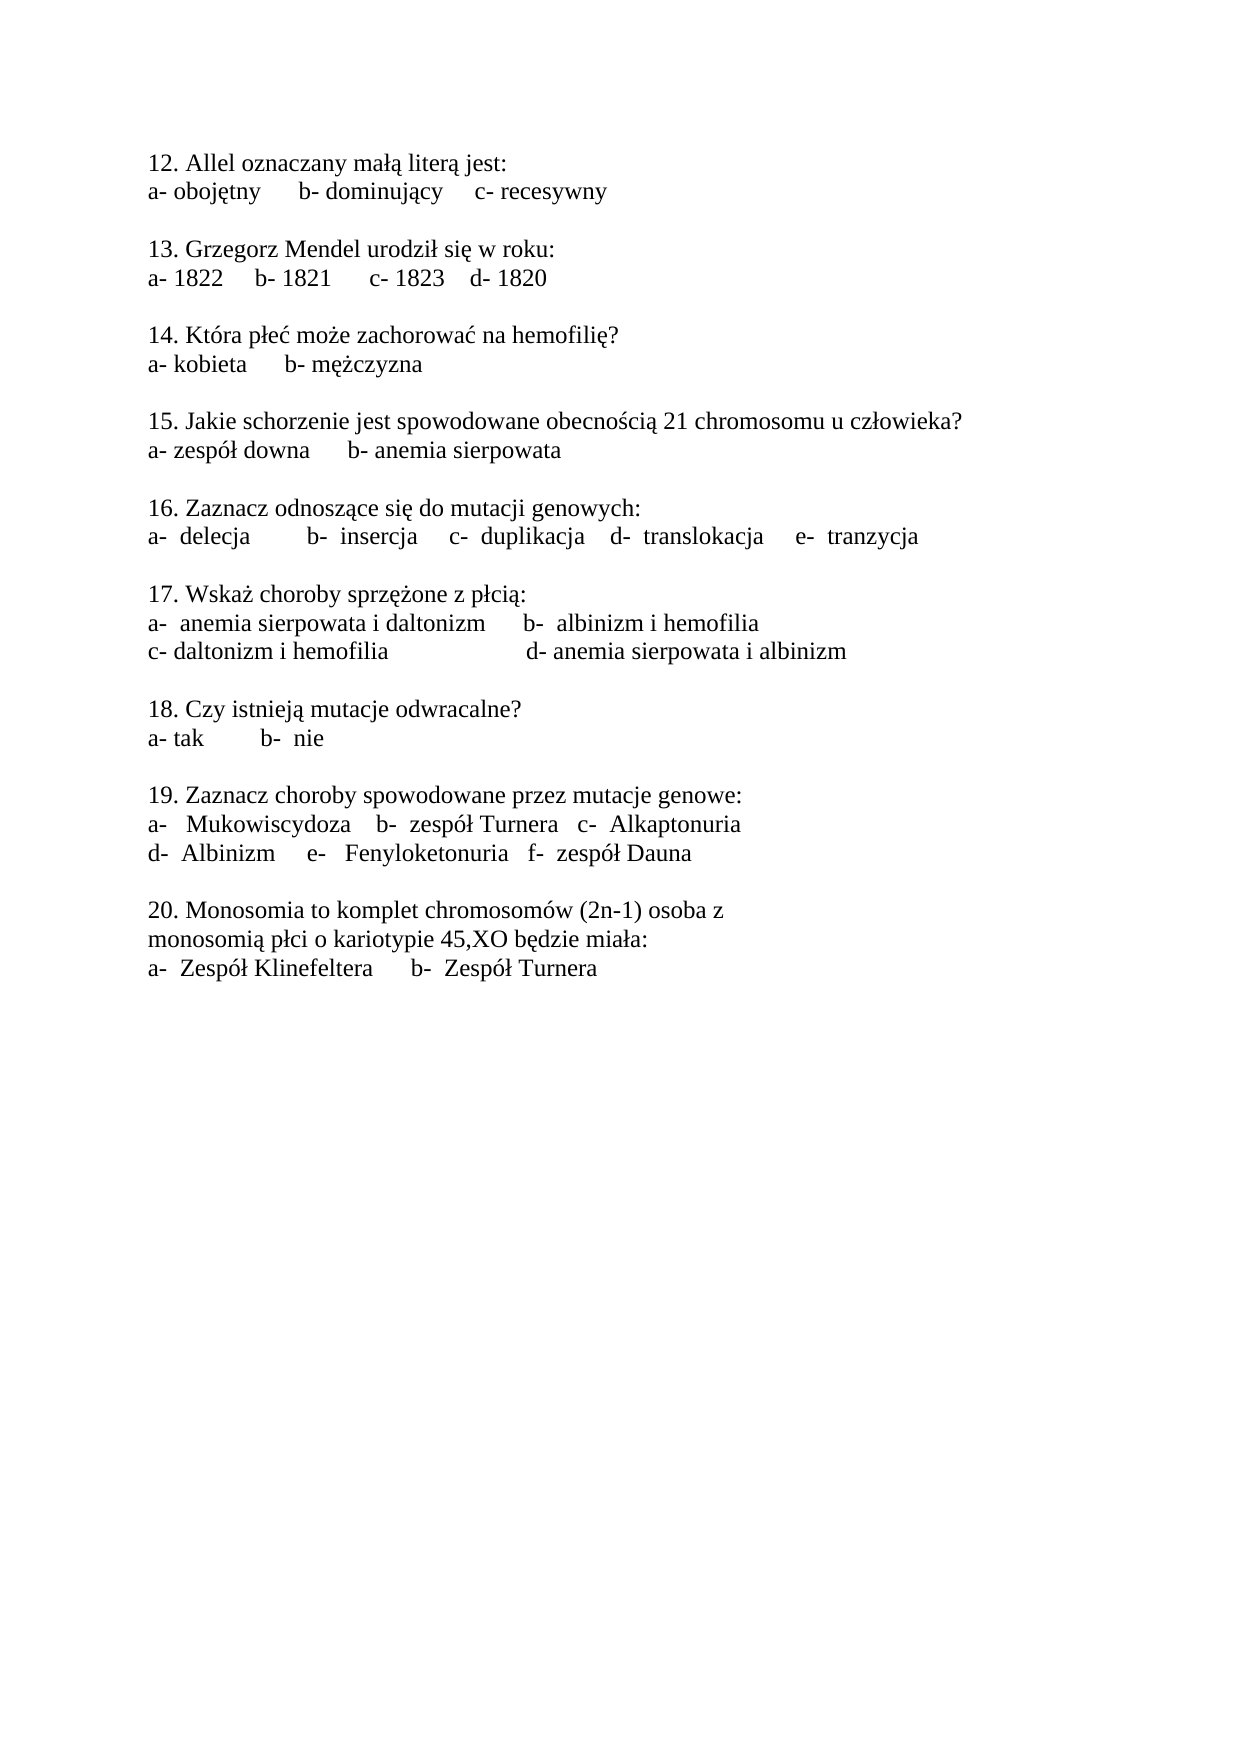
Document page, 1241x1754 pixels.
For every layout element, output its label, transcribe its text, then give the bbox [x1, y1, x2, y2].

text a- Mukowiscydoza b- zespół Turnera c- Alkaptonuria [148, 809, 1093, 838]
text 14. Która płeć może zachorować na hemofilię? [148, 320, 1093, 349]
text a- obojętny b- dominujący c- recesywny [148, 176, 1093, 205]
text 13. Grzegorz Mendel urodził się w roku: [148, 234, 1093, 263]
text a- Zespół Klinefeltera b- Zespół Turnera [148, 953, 1093, 981]
text 19. Zaznacz choroby spowodowane przez mutacje genowe: [148, 780, 1093, 809]
text a- anemia sierpowata i daltonizm b- albinizm i hemofilia [148, 608, 1093, 636]
text 17. Wskaż choroby sprzężone z płcią: [148, 579, 1093, 608]
text 15. Jakie schorzenie jest spowodowane obecnością 21 chromosomu u człowieka? [148, 406, 1093, 435]
text a- delecja b- insercja c- duplikacja d- translokacja e- tranzycja [148, 521, 1093, 550]
text 20. Monosomia to komplet chromosomów (2n-1) osoba z [148, 895, 1093, 924]
text a- kobieta b- mężczyzna [148, 349, 1093, 378]
text 16. Zaznacz odnoszące się do mutacji genowych: [148, 493, 1093, 521]
text a- 1822 b- 1821 c- 1823 d- 1820 [148, 263, 1093, 291]
text c- daltonizm i hemofilia d- anemia sierpowata i albinizm [148, 636, 1093, 665]
text d- Albinizm e- Fenyloketonuria f- zespół Dauna [148, 838, 1093, 866]
text 18. Czy istnieją mutacje odwracalne? [148, 694, 1093, 723]
text monosomią płci o kariotypie 45,XO będzie miała: [148, 924, 1093, 953]
text 12. Allel oznaczany małą literą jest: [148, 148, 1093, 176]
text a- zespół downa b- anemia sierpowata [148, 435, 1093, 464]
text a- tak b- nie [148, 723, 1093, 751]
